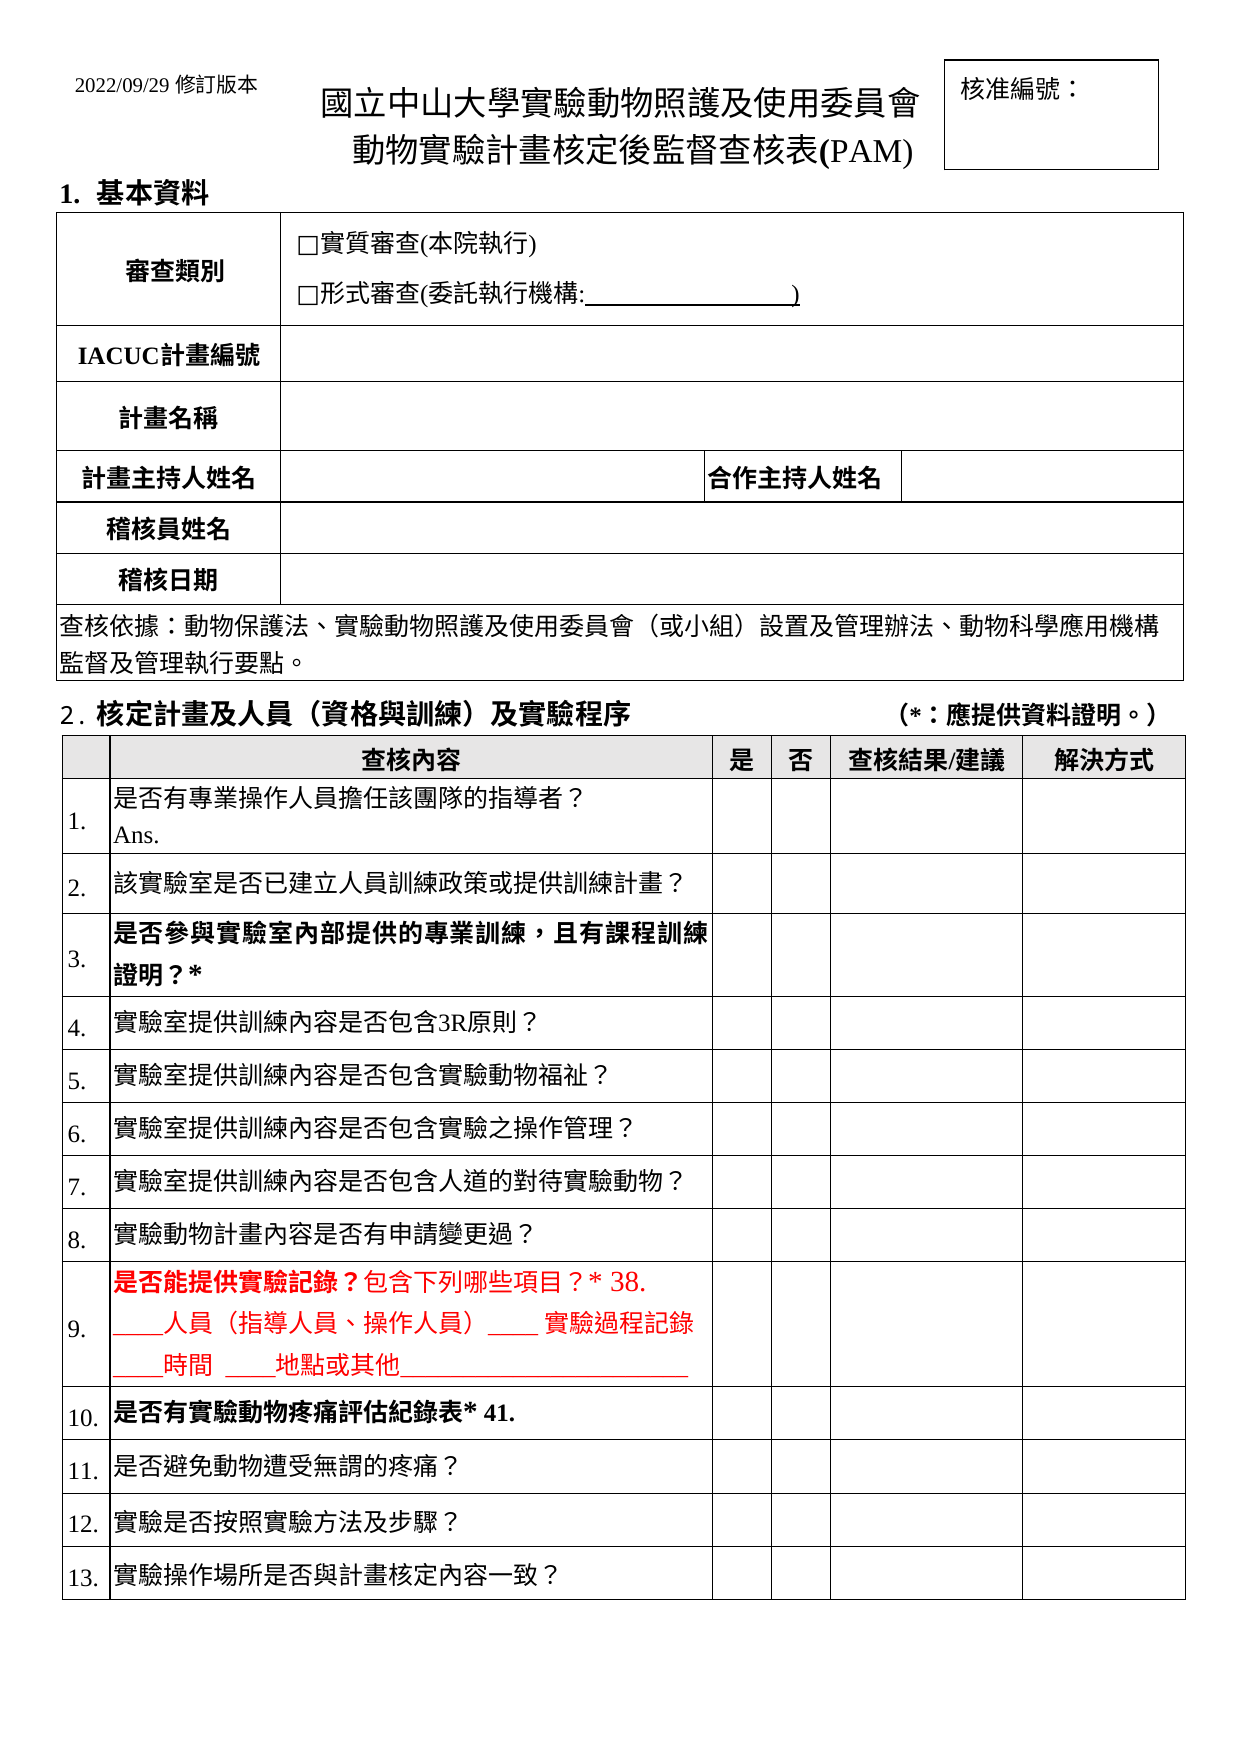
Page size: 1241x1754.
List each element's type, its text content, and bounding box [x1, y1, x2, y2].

table_cell [1023, 1050, 1185, 1102]
table_cell [63, 1387, 109, 1439]
table_cell [1023, 1103, 1185, 1155]
table_cell [63, 997, 109, 1049]
table_header 審查類別 [57, 213, 280, 325]
table_cell 計畫名稱 [57, 382, 280, 450]
table_cell [772, 1209, 830, 1261]
text 動物實驗計畫核定後監督查核表(PAM) [59, 125, 944, 171]
table_cell [713, 1156, 771, 1208]
table_cell 稽核員姓名 [57, 503, 280, 552]
text [1159, 77, 1181, 125]
table_cell [63, 1547, 109, 1599]
table_cell [772, 1547, 830, 1599]
table_header 解決方式 [1023, 736, 1185, 778]
table_header □實質審查(本院執行) □形式審查(委託執行機構: ) [281, 213, 1183, 325]
list 基本資料 [59, 171, 1181, 212]
table_cell 實驗動物計畫內容是否有申請變更過？ [111, 1209, 712, 1261]
table_cell [772, 1156, 830, 1208]
table_cell [831, 854, 1022, 912]
table_header 是 [713, 736, 771, 778]
table_cell [831, 1050, 1022, 1102]
table_cell [281, 382, 1183, 450]
table_cell [1023, 1209, 1185, 1261]
table_cell 實驗室提供訓練內容是否包含3R原則？ [111, 997, 712, 1049]
table_cell 稽核日期 [57, 554, 280, 604]
table_cell [713, 1103, 771, 1155]
table_cell [831, 1440, 1022, 1492]
table_cell [1023, 1262, 1185, 1386]
table_cell 是否能提供實驗記錄？包含下列哪些項目？* 38. ____人員（指導人員、操作人員）____ 實驗過程記錄 ____時間 ____地點或其他_______________________ [111, 1262, 712, 1386]
table_cell [1023, 997, 1185, 1049]
table_cell [772, 854, 830, 912]
table_cell [63, 914, 109, 996]
table_cell [713, 1494, 771, 1546]
table_cell 計畫主持人姓名 [57, 451, 280, 501]
table_cell [63, 1494, 109, 1546]
table_cell [281, 326, 1183, 381]
table_cell [281, 554, 1183, 604]
table_cell [713, 854, 771, 912]
table_cell 是否有專業操作人員擔任該團隊的指導者？ Ans. [111, 779, 712, 853]
table_cell [1023, 1440, 1185, 1492]
table_header [63, 736, 109, 778]
table_cell IACUC計畫編號 [57, 326, 280, 381]
table_cell [772, 779, 830, 853]
table_cell [63, 1050, 109, 1102]
table_cell [713, 1547, 771, 1599]
table_cell [772, 1103, 830, 1155]
table_cell [63, 779, 109, 853]
table_cell 是否避免動物遭受無謂的疼痛？ [111, 1440, 712, 1492]
text 核准編號： [960, 68, 1142, 106]
table_cell [772, 997, 830, 1049]
table_cell [63, 1209, 109, 1261]
table_header 否 [772, 736, 830, 778]
table_cell [713, 1440, 771, 1492]
table_cell [713, 914, 771, 996]
table_cell 合作主持人姓名 [705, 451, 901, 501]
table_cell [902, 451, 1183, 501]
table_cell [1023, 779, 1185, 853]
table_cell [63, 1262, 109, 1386]
table_cell [63, 1156, 109, 1208]
text [945, 125, 1181, 171]
table_cell [831, 779, 1022, 853]
table_cell [63, 1103, 109, 1155]
table_cell [281, 503, 1183, 552]
table_cell [772, 914, 830, 996]
table_cell [63, 1440, 109, 1492]
table_cell [1023, 1387, 1185, 1439]
table_cell 實驗室提供訓練內容是否包含實驗動物福祉？ [111, 1050, 712, 1102]
table_cell [772, 1050, 830, 1102]
table_cell [281, 451, 704, 501]
table_cell 是否參與實驗室內部提供的專業訓練，且有課程訓練證明？* [111, 914, 712, 996]
table_cell 實驗是否按照實驗方法及步驟？ [111, 1494, 712, 1546]
table_cell 該實驗室是否已建立人員訓練政策或提供訓練計畫？ [111, 854, 712, 912]
table_cell 查核依據：動物保護法、實驗動物照護及使用委員會（或小組）設置及管理辦法、動物科學應用機構監督及管理執行要點。 [57, 605, 1183, 680]
table_cell [772, 1440, 830, 1492]
table_cell [831, 914, 1022, 996]
table_cell [713, 1387, 771, 1439]
table_cell [831, 1156, 1022, 1208]
table_cell [713, 997, 771, 1049]
table_cell [772, 1387, 830, 1439]
table_cell [772, 1262, 830, 1386]
table_header 查核內容 [111, 736, 712, 778]
table_cell [713, 1050, 771, 1102]
table_header 查核結果/建議 [831, 736, 1022, 778]
table_cell [1023, 1547, 1185, 1599]
table_cell [772, 1494, 830, 1546]
table_cell [831, 1494, 1022, 1546]
table_cell [831, 1547, 1022, 1599]
list 核定計畫及人員（資格與訓練）及實驗程序 （*：應提供資料證明。） [59, 681, 1181, 735]
table_cell [63, 854, 109, 912]
text 國立中山大學實驗動物照護及使用委員會 [59, 53, 944, 125]
table_cell [831, 1387, 1022, 1439]
text [945, 61, 1158, 169]
table_cell [1023, 854, 1185, 912]
table_cell 是否有實驗動物疼痛評估紀錄表* 41. [111, 1387, 712, 1439]
table_cell [831, 1209, 1022, 1261]
table_cell [831, 997, 1022, 1049]
table_cell [1023, 1156, 1185, 1208]
table_cell 實驗室提供訓練內容是否包含人道的對待實驗動物？ [111, 1156, 712, 1208]
table_cell [1023, 1494, 1185, 1546]
table_cell [831, 1262, 1022, 1386]
table_cell [713, 779, 771, 853]
table_cell 實驗室提供訓練內容是否包含實驗之操作管理？ [111, 1103, 712, 1155]
table_cell [1023, 914, 1185, 996]
table_cell [713, 1262, 771, 1386]
table_cell 實驗操作場所是否與計畫核定內容一致？ [111, 1547, 712, 1599]
text 2022/09/29 修訂版本 [74, 61, 287, 98]
table_cell [713, 1209, 771, 1261]
table_cell [831, 1103, 1022, 1155]
